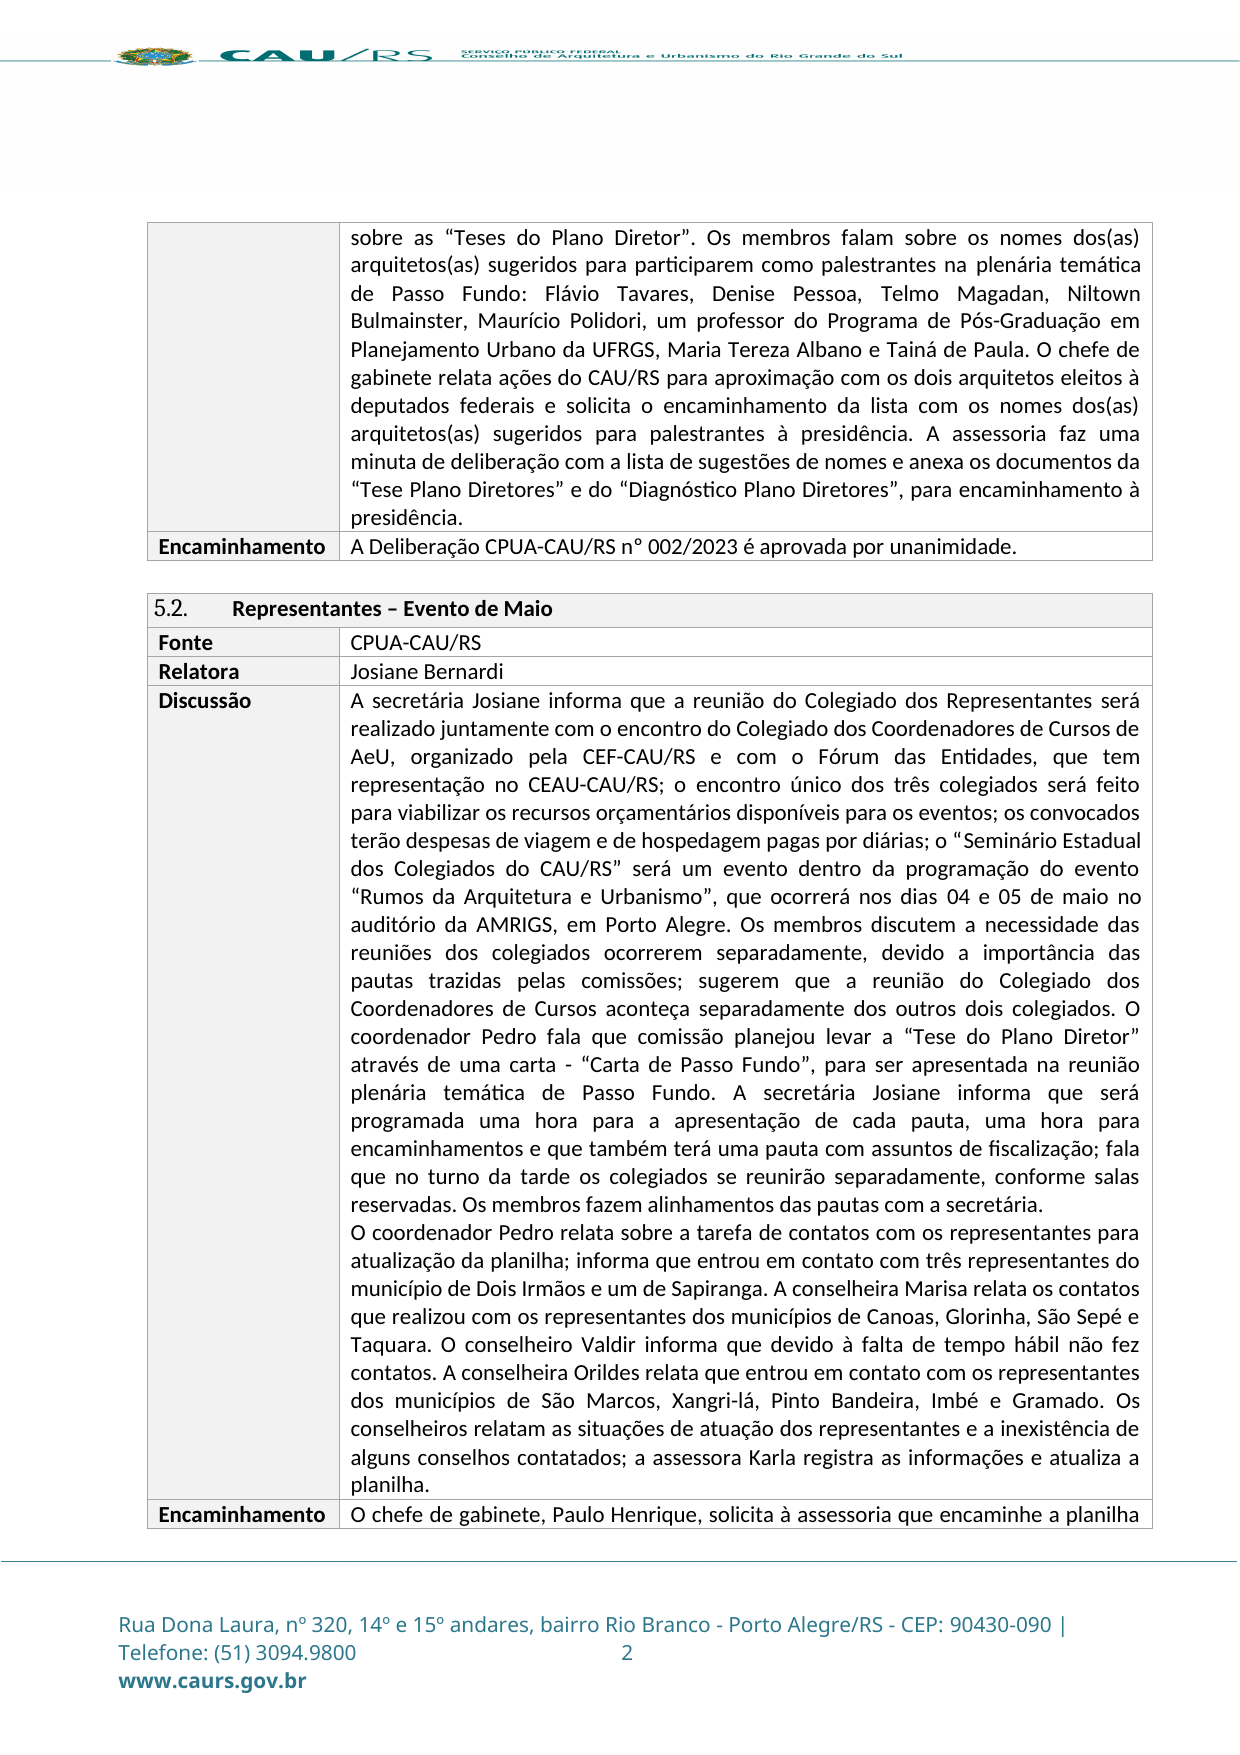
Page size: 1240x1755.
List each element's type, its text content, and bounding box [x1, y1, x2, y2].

table_cell O chefe de gabinete, Paulo Henrique, solicita à assessoria que encaminhe a planilha [340, 1500, 1152, 1528]
table_cell Representantes – Evento de Maio [148, 594, 1152, 627]
table_cell CPUA-CAU/RS [340, 628, 1152, 656]
table_cell Encaminhamento [148, 1500, 339, 1528]
table_cell Relatora [148, 657, 339, 685]
table_cell sobre as “Teses do Plano Diretor”. Os membros falam sobre os nomes dos(as) arquitetos(as) sugeridos para participarem como palestrantes na plenária temática de Passo Fundo: Flávio Tavares, Denise Pessoa, Telmo Magadan, Niltown Bulmainster, Maurício Polidori, um professor do Programa de Pós-Graduação em Planejamento Urbano da UFRGS, Maria Tereza Albano e Tainá de Paula. O chefe de gabinete relata ações do CAU/RS para aproximação com os dois arquitetos eleitos à deputados federais e solicita o encaminhamento da lista com os nomes dos(as) arquitetos(as) sugeridos para palestrantes à presidência. A assessoria faz uma minuta de deliberação com a lista de sugestões de nomes e anexa os documentos da “Tese Plano Diretores” e do “Diagnóstico Plano Diretores”, para encaminhamento à presidência. [340, 223, 1152, 531]
table_cell [147, 561, 1153, 593]
table_cell Josiane Bernardi [340, 657, 1152, 685]
table_cell Encaminhamento [148, 532, 339, 560]
table_cell [148, 223, 339, 531]
table_cell A Deliberação CPUA-CAU/RS nº 002/2023 é aprovada por unanimidade. [340, 532, 1152, 560]
table_cell Discussão [148, 686, 339, 1499]
table_cell A secretária Josiane informa que a reunião do Colegiado dos Representantes será realizado juntamente com o encontro do Colegiado dos Coordenadores de Cursos de AeU, organizado pela CEF-CAU/RS e com o Fórum das Entidades, que tem representação no CEAU-CAU/RS; o encontro único dos três colegiados será feito para viabilizar os recursos orçamentários disponíveis para os eventos; os convocados terão despesas de viagem e de hospedagem pagas por diárias; o “Seminário Estadual dos Colegiados do CAU/RS” será um evento dentro da programação do evento “Rumos da Arquitetura e Urbanismo”, que ocorrerá nos dias 04 e 05 de maio no auditório da AMRIGS, em Porto Alegre. Os membros discutem a necessidade das reuniões dos colegiados ocorrerem separadamente, devido a importância das pautas trazidas pelas comissões; sugerem que a reunião do Colegiado dos Coordenadores de Cursos aconteça separadamente dos outros dois colegiados. O coordenador Pedro fala que comissão planejou levar a “Tese do Plano Diretor” através de uma carta - “Carta de Passo Fundo”, para ser apresentada na reunião plenária temática de Passo Fundo. A secretária Josiane informa que será programada uma hora para a apresentação de cada pauta, uma hora para encaminhamentos e que também terá uma pauta com assuntos de fiscalização; fala que no turno da tarde os colegiados se reunirão separadamente, conforme salas reservadas. Os membros fazem alinhamentos das pautas com a secretária. O coordenador Pedro relata sobre a tarefa de contatos com os representantes para atualização da planilha; informa que entrou em contato com três representantes do município de Dois Irmãos e um de Sapiranga. A conselheira Marisa relata os contatos que realizou com os representantes dos municípios de Canoas, Glorinha, São Sepé e Taquara. O conselheiro Valdir informa que devido à falta de tempo hábil não fez contatos. A conselheira Orildes relata que entrou em contato com os representantes dos municípios de São Marcos, Xangri-lá, Pinto Bandeira, Imbé e Gramado. Os conselheiros relatam as situações de atuação dos representantes e a inexistência de alguns conselhos contatados; a assessora Karla registra as informações e atualiza a planilha. [340, 686, 1152, 1499]
table_cell Fonte [148, 628, 339, 656]
